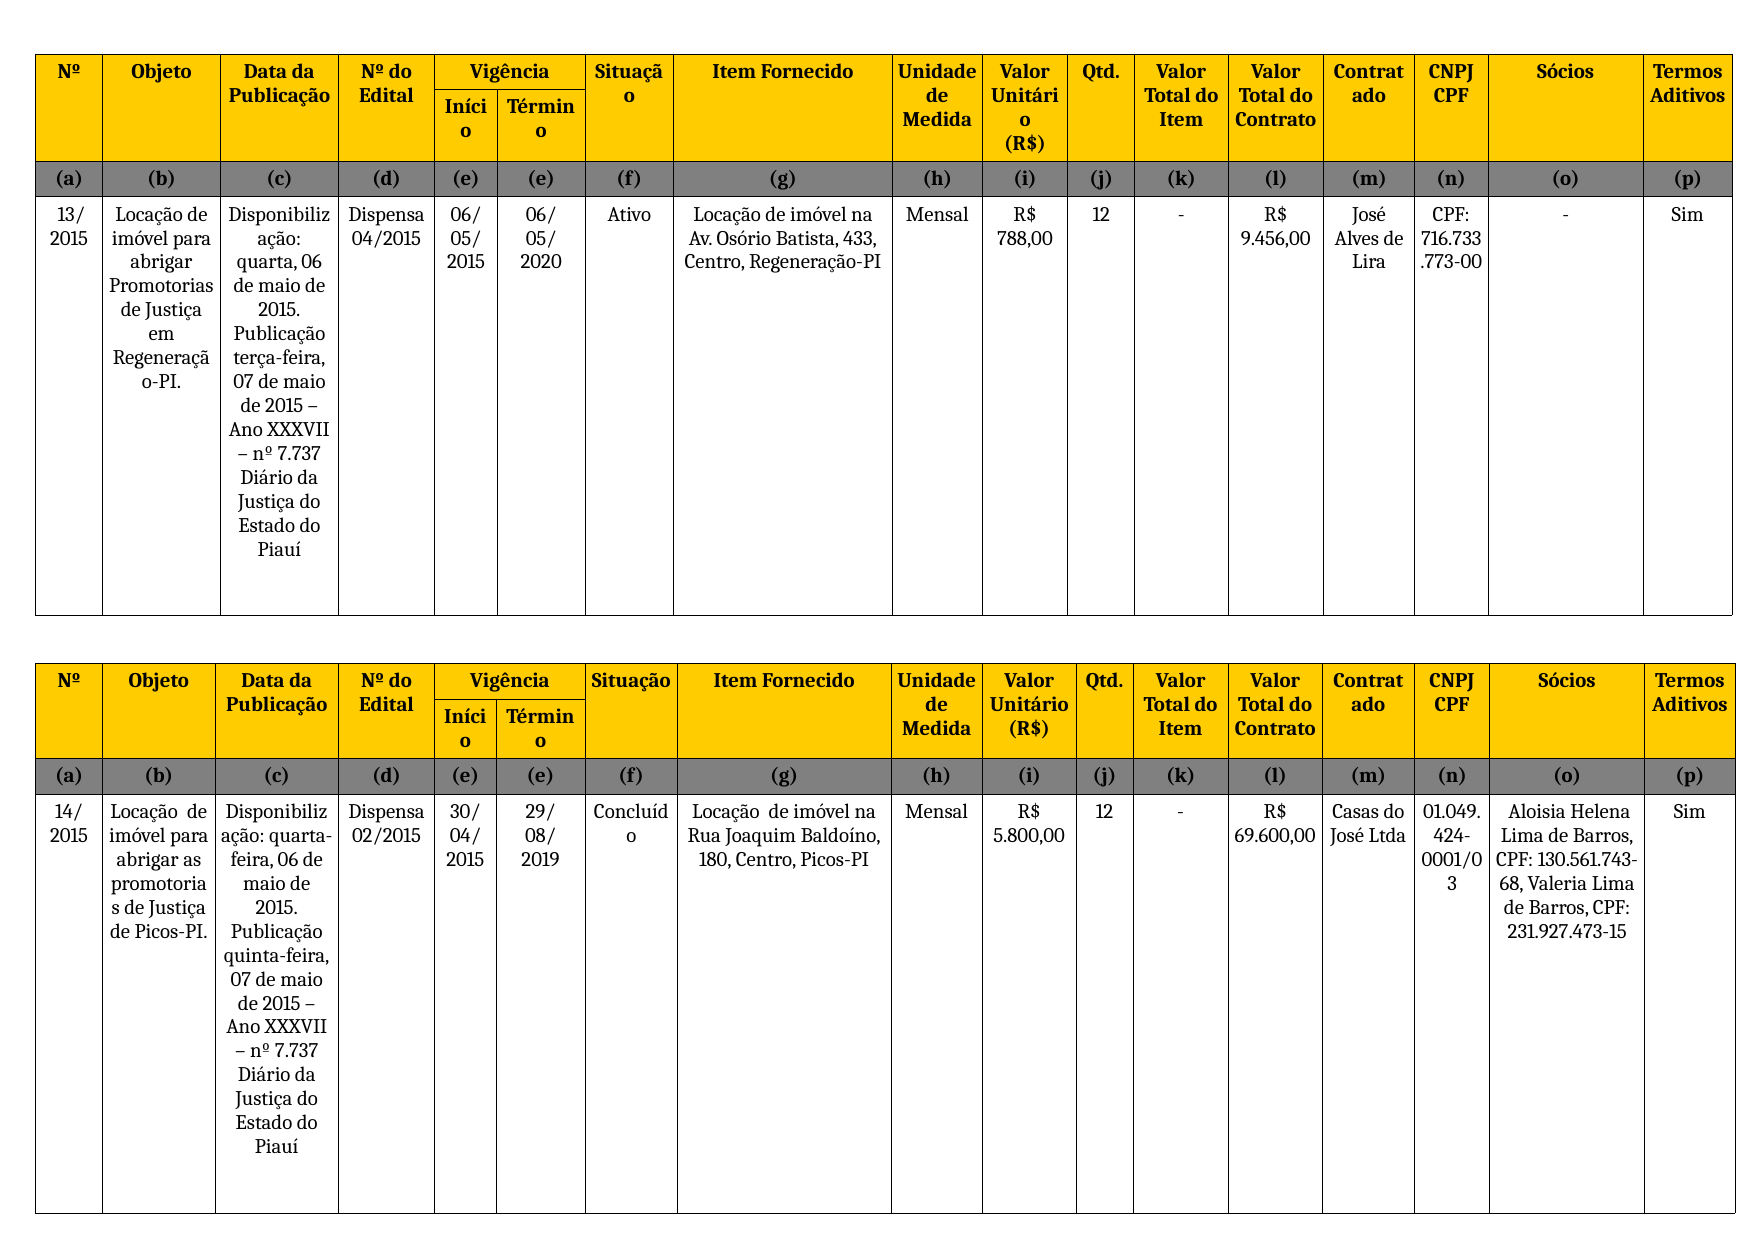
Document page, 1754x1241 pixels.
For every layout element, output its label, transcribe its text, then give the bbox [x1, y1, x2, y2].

table_cell (f) [586, 162, 673, 196]
table_cell Término [497, 700, 585, 758]
table_cell (a) [36, 759, 102, 794]
table_header Contratado [1323, 664, 1414, 758]
table_cell Sim [1645, 795, 1735, 1213]
table_cell (p) [1644, 162, 1732, 196]
table_cell 29/ 08/ 2019 [497, 795, 585, 1213]
table_header Sócios [1489, 55, 1643, 161]
table_cell (o) [1489, 162, 1643, 196]
table_cell Locação de imóvel para abrigar as promotorias de Justiça de Picos-PI. [103, 795, 215, 1213]
table_cell (j) [1077, 759, 1133, 794]
table_header Sócios [1490, 664, 1644, 758]
table_cell - [1489, 197, 1643, 615]
table_cell (h) [893, 162, 982, 196]
table_cell (c) [221, 162, 338, 196]
table_header Valor Total do Item [1135, 55, 1228, 161]
table_cell (d) [339, 162, 434, 196]
table_cell (e) [497, 759, 585, 794]
table_header Vigência [435, 664, 585, 699]
table_header Nº [36, 664, 102, 758]
table_cell - [1134, 795, 1228, 1213]
table_cell (l) [1229, 162, 1323, 196]
table_cell (p) [1645, 759, 1735, 794]
table_cell (e) [498, 162, 585, 196]
table_cell 12 [1068, 197, 1134, 615]
table_header Unidade de Medida [893, 55, 982, 161]
table_cell 30/ 04/ 2015 [435, 795, 496, 1213]
table_header Situação [586, 55, 673, 161]
table_cell (g) [678, 759, 891, 794]
table_cell Locação de imóvel para abrigar Promotorias de Justiça em Regeneração-PI. [103, 197, 220, 615]
table_header Contratado [1324, 55, 1414, 161]
table_cell (m) [1324, 162, 1414, 196]
table_cell 06/ 05/ 2015 [435, 197, 497, 615]
table_header Termos Aditivos [1644, 55, 1732, 161]
table_cell Locação de imóvel na Rua Joaquim Baldoíno, 180, Centro, Picos-PI [678, 795, 891, 1213]
table_cell (i) [983, 162, 1067, 196]
table_header Unidade de Medida [892, 664, 982, 758]
table_header Termos Aditivos [1645, 664, 1735, 758]
table_header Vigência [435, 55, 585, 89]
table_cell (a) [36, 162, 102, 196]
table_cell R$ 9.456,00 [1229, 197, 1323, 615]
table_header Item Fornecido [678, 664, 891, 758]
table_cell Sim [1644, 197, 1732, 615]
table_header CNPJ CPF [1415, 664, 1489, 758]
table_cell (f) [586, 759, 677, 794]
table_cell (d) [339, 759, 434, 794]
table_cell (k) [1134, 759, 1228, 794]
table_header Valor Total do Item [1134, 664, 1228, 758]
table_cell (m) [1323, 759, 1414, 794]
table_cell Início [435, 90, 497, 161]
table_cell (l) [1229, 759, 1322, 794]
table_header Qtd. [1077, 664, 1133, 758]
table_cell (o) [1490, 759, 1644, 794]
table_cell (i) [983, 759, 1076, 794]
table_cell (c) [216, 759, 338, 794]
table_cell Mensal [893, 197, 982, 615]
table_cell (k) [1135, 162, 1228, 196]
table_header CNPJ CPF [1415, 55, 1488, 161]
table_cell Locação de imóvel na Av. Osório Batista, 433, Centro, Regeneração-PI [674, 197, 892, 615]
table_cell Aloisia Helena Lima de Barros, CPF: 130.561.743-68, Valeria Lima de Barros, CPF: 231.927.473-15 [1490, 795, 1644, 1213]
table_header Valor Unitário (R$) [983, 664, 1076, 758]
table_cell R$ 69.600,00 [1229, 795, 1322, 1213]
table_cell (g) [674, 162, 892, 196]
table_cell Concluído [586, 795, 677, 1213]
table_header Objeto [103, 55, 220, 161]
table_cell 01.049.424-0001/03 [1415, 795, 1489, 1213]
table_header Qtd. [1068, 55, 1134, 161]
table_cell R$ 5.800,00 [983, 795, 1076, 1213]
table_cell (e) [435, 162, 497, 196]
table_cell (n) [1415, 759, 1489, 794]
table_cell 13/ 2015 [36, 197, 102, 615]
table_header Data da Publicação [216, 664, 338, 758]
table_cell Casas do José Ltda [1323, 795, 1414, 1213]
table_cell (h) [892, 759, 982, 794]
table_header Objeto [103, 664, 215, 758]
table_cell Término [498, 90, 585, 161]
table_cell Dispensa 04/2015 [339, 197, 434, 615]
table_header Nº do Edital [339, 664, 434, 758]
table_header Item Fornecido [674, 55, 892, 161]
table_header Valor Total do Contrato [1229, 55, 1323, 161]
table_cell Dispensa 02/2015 [339, 795, 434, 1213]
table_cell Início [435, 700, 496, 758]
table_cell (b) [103, 759, 215, 794]
table_cell (e) [435, 759, 496, 794]
table_cell (j) [1068, 162, 1134, 196]
table_header Situação [586, 664, 677, 758]
table_header Nº [36, 55, 102, 161]
table_header Data da Publicação [221, 55, 338, 161]
table_cell - [1135, 197, 1228, 615]
table_cell Mensal [892, 795, 982, 1213]
table_header Valor Total do Contrato [1229, 664, 1322, 758]
table_cell Ativo [586, 197, 673, 615]
table_header Valor Unitário (R$) [983, 55, 1067, 161]
table_cell 12 [1077, 795, 1133, 1213]
table_cell Disponibilização: quarta, 06 de maio de 2015. Publicação terça-feira, 07 de maio de 2015 – Ano XXXVII – nº 7.737 Diário da Justiça do Estado do Piauí [221, 197, 338, 615]
table_cell R$ 788,00 [983, 197, 1067, 615]
table_cell José Alves de Lira [1324, 197, 1414, 615]
table_header Nº do Edital [339, 55, 434, 161]
table_cell 14/ 2015 [36, 795, 102, 1213]
table_cell (n) [1415, 162, 1488, 196]
table_cell CPF: 716.733.773-00 [1415, 197, 1488, 615]
table_cell (b) [103, 162, 220, 196]
table_cell Disponibilização: quarta-feira, 06 de maio de 2015. Publicação quinta-feira, 07 de maio de 2015 – Ano XXXVII – nº 7.737 Diário da Justiça do Estado do Piauí [216, 795, 338, 1213]
table_cell 06/ 05/ 2020 [498, 197, 585, 615]
